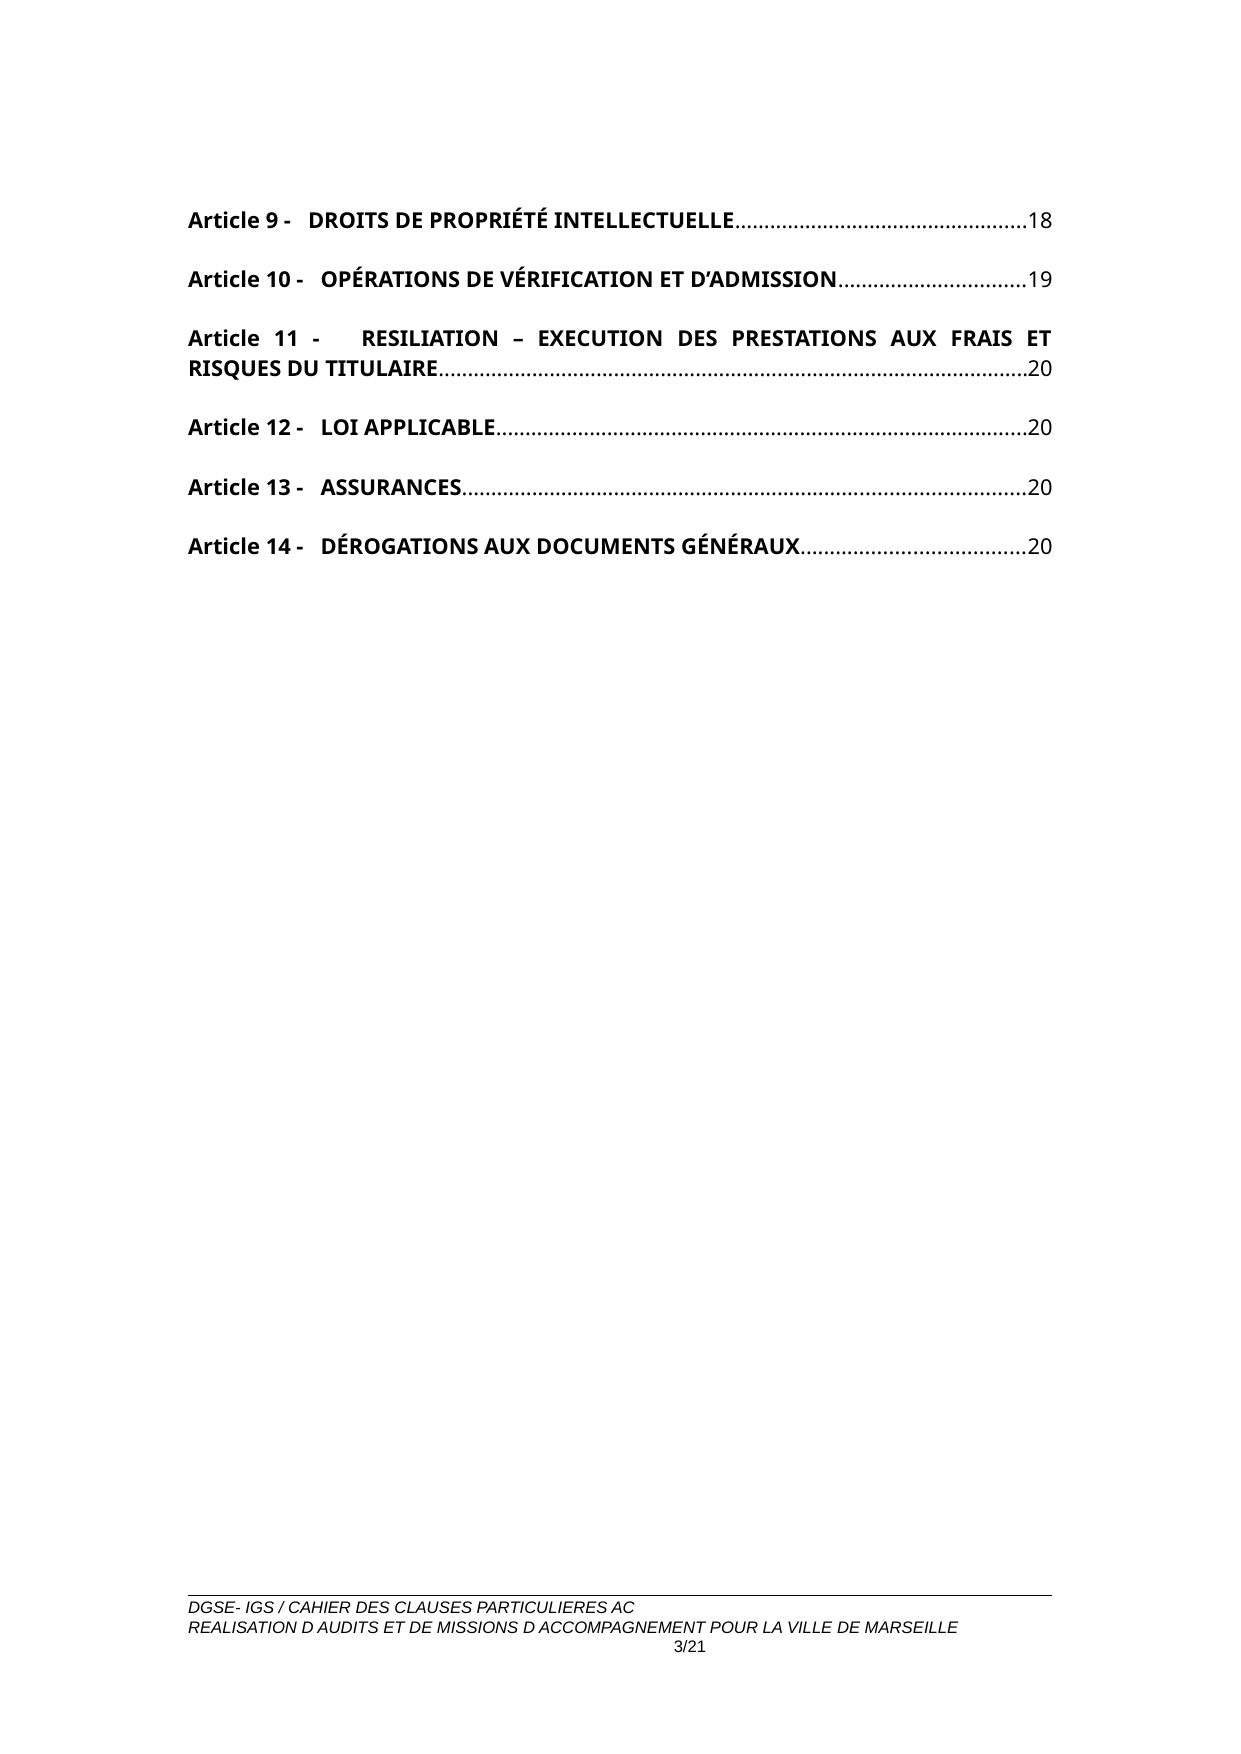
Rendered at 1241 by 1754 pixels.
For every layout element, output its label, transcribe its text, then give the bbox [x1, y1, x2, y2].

text Article 10 - OPÉRATIONS DE VÉRIFICATION ET D’ADMISSION 19 [188, 264, 1052, 294]
text Article 14 - DÉROGATIONS AUX DOCUMENTS GÉNÉRAUX 20 [188, 531, 1052, 561]
text Article 13 - ASSURANCES 20 [188, 471, 1052, 501]
text Article 9 - DROITS DE PROPRIÉTÉ INTELLECTUELLE 18 [188, 204, 1052, 234]
text Article 11 - RESILIATION – EXECUTION DES PRESTATIONS AUX FRAIS ET RISQUES DU TITULAIRE 20 [188, 323, 1052, 383]
text Article 12 - LOI APPLICABLE 20 [188, 412, 1052, 442]
